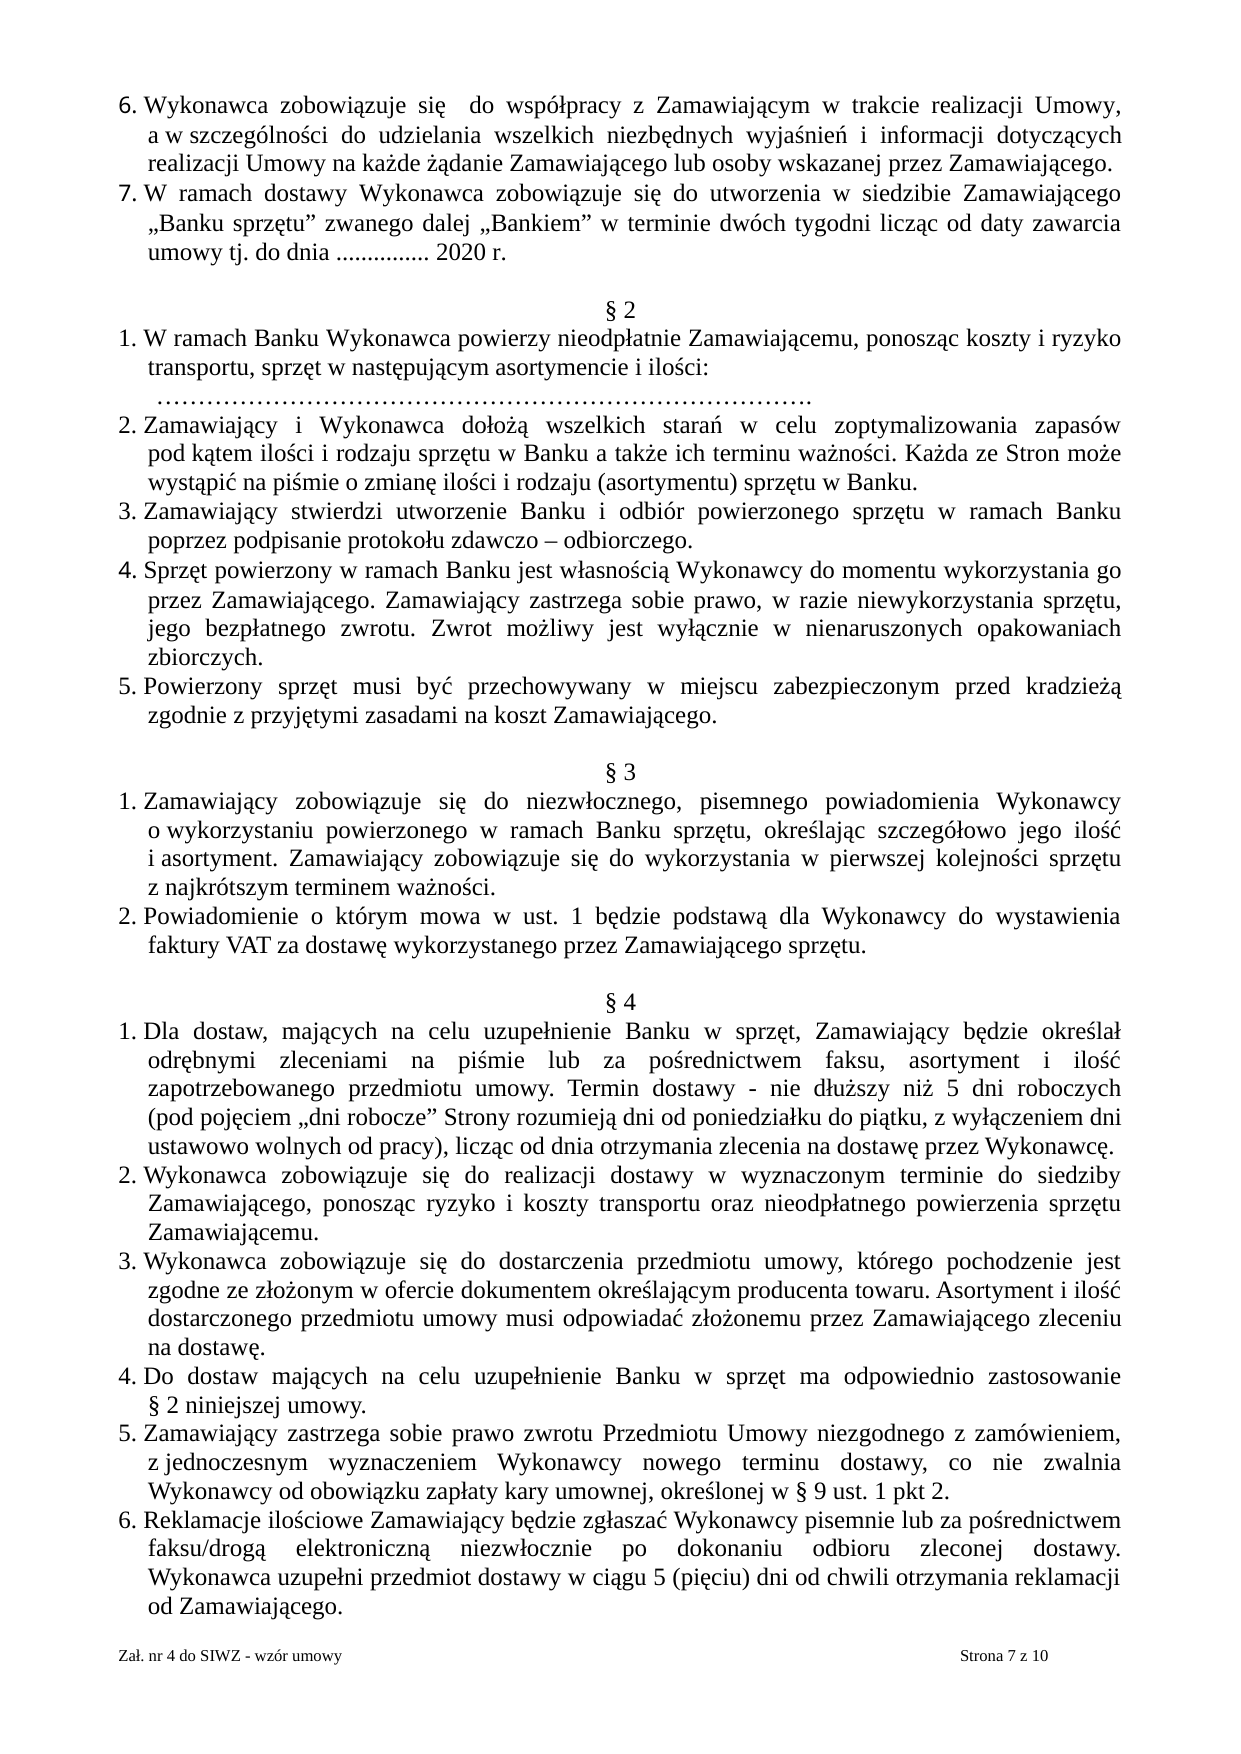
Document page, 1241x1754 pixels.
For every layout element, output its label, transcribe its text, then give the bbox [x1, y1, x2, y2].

list Wykonawca zobowiązuje się do realizacji dostawy w wyznaczonym terminie do siedziby Zamawiającego, ponosząc ryzyko i koszty transportu oraz nieodpłatnego powierzenia sprzętu Zamawiającemu. [118, 1160, 1122, 1246]
list W ramach dostawy Wykonawca zobowiązuje się do utworzenia w siedzibie Zamawiającego „Banku sprzętu” zwanego dalej „Bankiem” w terminie dwóch tygodni licząc od daty zawarcia umowy tj. do dnia ............... 2020 r. [118, 177, 1122, 266]
list Zamawiający stwierdzi utworzenie Banku i odbiór powierzonego sprzętu w ramach Banku poprzez podpisanie protokołu zdawczo – odbiorczego. [118, 496, 1122, 553]
list Reklamacje ilościowe Zamawiający będzie zgłaszać Wykonawcy pisemnie lub za pośrednictwem faksu/drogą elektroniczną niezwłocznie po dokonaniu odbioru zleconej dostawy. Wykonawca uzupełni przedmiot dostawy w ciągu 5 (pięciu) dni od chwili otrzymania reklamacji od Zamawiającego. [118, 1505, 1122, 1620]
text § 2 [118, 295, 1122, 323]
text § 4 [118, 987, 1122, 1016]
list Zamawiający zastrzega sobie prawo zwrotu Przedmiotu Umowy niezgodnego z zamówieniem, z jednoczesnym wyznaczeniem Wykonawcy nowego terminu dostawy, co nie zwalnia Wykonawcy od obowiązku zapłaty kary umownej, określonej w § 9 ust. 1 pkt 2. [118, 1418, 1122, 1505]
list Dla dostaw, mających na celu uzupełnienie Banku w sprzęt, Zamawiający będzie określał odrębnymi zleceniami na piśmie lub za pośrednictwem faksu, asortyment i ilość zapotrzebowanego przedmiotu umowy. Termin dostawy - nie dłuższy niż 5 dni roboczych (pod pojęciem „dni robocze” Strony rozumieją dni od poniedziałku do piątku, z wyłączeniem dni ustawowo wolnych od pracy), licząc od dnia otrzymania zlecenia na dostawę przez Wykonawcę. [118, 1016, 1122, 1160]
list W ramach Banku Wykonawca powierzy nieodpłatnie Zamawiającemu, ponosząc koszty i ryzyko transportu, sprzęt w następującym asortymencie i ilości: [118, 323, 1122, 381]
list Zamawiający zobowiązuje się do niezwłocznego, pisemnego powiadomienia Wykonawcy o wykorzystaniu powierzonego w ramach Banku sprzętu, określając szczegółowo jego ilość i asortyment. Zamawiający zobowiązuje się do wykorzystania w pierwszej kolejności sprzętu z najkrótszym terminem ważności. [118, 786, 1122, 901]
list Powiadomienie o którym mowa w ust. 1 będzie podstawą dla Wykonawcy do wystawienia faktury VAT za dostawę wykorzystanego przez Zamawiającego sprzętu. [118, 901, 1122, 958]
list Sprzęt powierzony w ramach Banku jest własnością Wykonawcy do momentu wykorzystania go przez Zamawiającego. Zamawiający zastrzega sobie prawo, w razie niewykorzystania sprzętu, jego bezpłatnego zwrotu. Zwrot możliwy jest wyłącznie w nienaruszonych opakowaniach zbiorczych. [118, 553, 1122, 671]
list Do dostaw mających na celu uzupełnienie Banku w sprzęt ma odpowiednio zastosowanie § 2 niniejszej umowy. [118, 1361, 1122, 1418]
list Powierzony sprzęt musi być przechowywany w miejscu zabezpieczonym przed kradzieżą zgodnie z przyjętymi zasadami na koszt Zamawiającego. [118, 671, 1122, 728]
list Zamawiający i Wykonawca dołożą wszelkich starań w celu zoptymalizowania zapasów pod kątem ilości i rodzaju sprzętu w Banku a także ich terminu ważności. Każda ze Stron może wystąpić na piśmie o zmianę ilości i rodzaju (asortymentu) sprzętu w Banku. [118, 410, 1122, 496]
text § 3 [118, 757, 1122, 786]
list Wykonawca zobowiązuje się do współpracy z Zamawiającym w trakcie realizacji Umowy, a w szczególności do udzielania wszelkich niezbędnych wyjaśnień i informacji dotyczących realizacji Umowy na każde żądanie Zamawiającego lub osoby wskazanej przez Zamawiającego. [118, 88, 1122, 177]
list Wykonawca zobowiązuje się do dostarczenia przedmiotu umowy, którego pochodzenie jest zgodne ze złożonym w ofercie dokumentem określającym producenta towaru. Asortyment i ilość dostarczonego przedmiotu umowy musi odpowiadać złożonemu przez Zamawiającego zleceniu na dostawę. [118, 1246, 1122, 1361]
text ……………………………………………………………………. [118, 381, 1122, 410]
